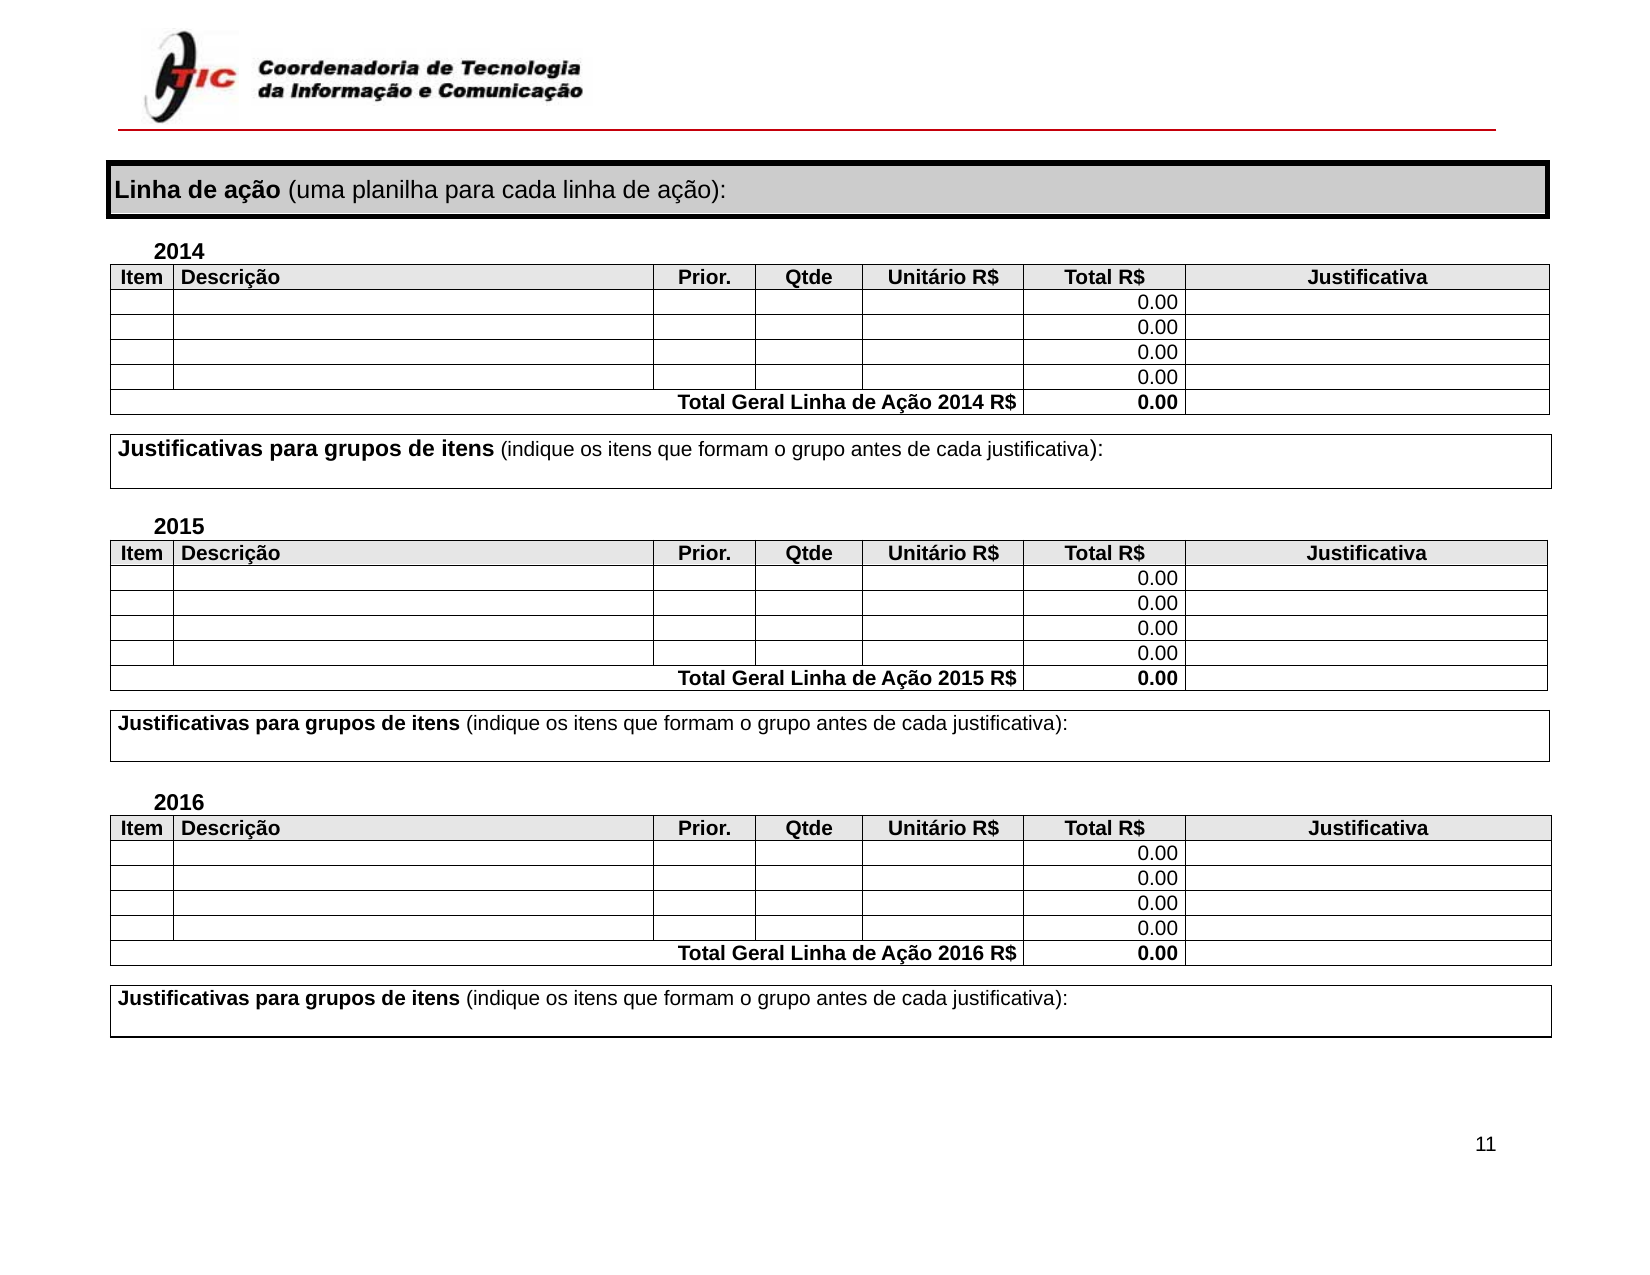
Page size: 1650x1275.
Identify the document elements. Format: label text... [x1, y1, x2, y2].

table_header Descrição [174, 265, 653, 289]
table_cell [756, 841, 862, 865]
table_cell [1186, 616, 1547, 639]
table_header Justificativas para grupos de itens (indique os itens que formam o grupo antes de cada justificativa): [111, 986, 1551, 1036]
table_cell [1186, 365, 1549, 389]
table_cell 0,00 [1024, 616, 1185, 639]
table_cell [863, 866, 1023, 890]
table_cell 0,00 [1024, 841, 1185, 865]
table_header Unitário R$ [863, 541, 1023, 564]
table_header Justificativa [1186, 265, 1549, 289]
table_header Qtde [756, 265, 862, 289]
text 2015 [153, 513, 1496, 539]
table_cell [654, 365, 755, 389]
table_cell [1186, 340, 1549, 364]
table_cell [756, 290, 862, 314]
table_cell 0,00 [1024, 340, 1185, 364]
table_header Justificativas para grupos de itens (indique os itens que formam o grupo antes de cada justificativa): [111, 435, 1551, 488]
table_cell [863, 891, 1023, 915]
table_cell 0,00 [1024, 290, 1185, 314]
table_cell 0,00 [1024, 916, 1185, 940]
table_header Descrição [174, 541, 653, 564]
table_header Unitário R$ [863, 816, 1023, 840]
table_cell [654, 641, 755, 664]
table_cell [1186, 841, 1551, 865]
table_cell [654, 916, 755, 940]
table_cell [111, 891, 173, 915]
table_cell [654, 591, 755, 614]
table_cell [111, 591, 173, 614]
table_header Qtde [756, 541, 862, 564]
table_cell 0,00 [1024, 941, 1185, 965]
table_cell [111, 616, 173, 639]
table_cell [756, 891, 862, 915]
table_cell [654, 290, 755, 314]
table_header Justificativa [1186, 816, 1551, 840]
table_cell [863, 916, 1023, 940]
table_cell [654, 841, 755, 865]
table_cell [756, 365, 862, 389]
table_header Prior. [654, 541, 755, 564]
table_cell 0,00 [1024, 390, 1185, 414]
table_cell [756, 340, 862, 364]
table_cell [111, 340, 173, 364]
table_cell [1186, 591, 1547, 614]
table_cell [174, 916, 653, 940]
table_header Total R$ [1024, 541, 1185, 564]
table_header Unitário R$ [863, 265, 1023, 289]
table_cell [1186, 916, 1551, 940]
picture [251, 48, 593, 106]
table_cell [111, 315, 173, 339]
table_cell [111, 866, 173, 890]
table_cell [756, 641, 862, 664]
table_cell [174, 365, 653, 389]
table_header Item [111, 265, 173, 289]
table_cell 0,00 [1024, 666, 1185, 689]
table_cell [1186, 866, 1551, 890]
table_header Linha de ação (uma planilha para cada linha de ação): [111, 166, 1545, 213]
table_header Total R$ [1024, 816, 1185, 840]
table_cell [654, 566, 755, 589]
table_cell 0,00 [1024, 891, 1185, 915]
table_cell Total Geral Linha de Ação 2014 R$ [111, 390, 1023, 414]
table_cell 0,00 [1024, 365, 1185, 389]
table_cell [111, 916, 173, 940]
table_header Justificativas para grupos de itens (indique os itens que formam o grupo antes de cada justificativa): [111, 711, 1549, 761]
table_header Justificativa [1186, 541, 1547, 564]
table_header Descrição [174, 816, 653, 840]
table_cell Total Geral Linha de Ação 2016 R$ [111, 941, 1023, 965]
table_cell [863, 591, 1023, 614]
table_header Item [111, 541, 173, 564]
table_cell [174, 566, 653, 589]
table_cell [1186, 891, 1551, 915]
table_cell [1186, 666, 1547, 689]
table_cell [654, 315, 755, 339]
table_header Qtde [756, 816, 862, 840]
table_cell [174, 841, 653, 865]
table_cell [863, 340, 1023, 364]
table_cell [1186, 315, 1549, 339]
table_cell [863, 641, 1023, 664]
table_header Item [111, 816, 173, 840]
table_cell 0,00 [1024, 566, 1185, 589]
table_header Prior. [654, 265, 755, 289]
table_cell [174, 591, 653, 614]
table_cell [174, 891, 653, 915]
table_cell [863, 365, 1023, 389]
table_header Prior. [654, 816, 755, 840]
table_cell [756, 616, 862, 639]
table_cell [756, 916, 862, 940]
table_cell [174, 866, 653, 890]
table_cell [654, 866, 755, 890]
table_cell [111, 641, 173, 664]
table_cell [174, 641, 653, 664]
table_cell [863, 315, 1023, 339]
table_cell [863, 841, 1023, 865]
table_cell [111, 365, 173, 389]
table_cell [863, 290, 1023, 314]
table_cell [863, 616, 1023, 639]
table_cell [756, 566, 862, 589]
table_cell [111, 290, 173, 314]
table_cell [1186, 390, 1549, 414]
table_cell [111, 841, 173, 865]
table_cell 0,00 [1024, 315, 1185, 339]
table_cell [174, 340, 653, 364]
table_cell [174, 315, 653, 339]
table_cell [1186, 290, 1549, 314]
text 2014 [153, 238, 1496, 264]
table_cell [174, 616, 653, 639]
table_cell [863, 566, 1023, 589]
table_cell [1186, 641, 1547, 664]
table_cell 0,00 [1024, 866, 1185, 890]
table_cell [174, 290, 653, 314]
text 2016 [153, 788, 1496, 815]
table_cell [111, 566, 173, 589]
table_cell [756, 591, 862, 614]
table_cell [654, 340, 755, 364]
table_cell [654, 616, 755, 639]
table_cell [756, 866, 862, 890]
table_cell [756, 315, 862, 339]
table_cell 0,00 [1024, 641, 1185, 664]
table_cell [1186, 566, 1547, 589]
table_header Total R$ [1024, 265, 1185, 289]
table_cell [1186, 941, 1551, 965]
table_cell Total Geral Linha de Ação 2015 R$ [111, 666, 1023, 689]
table_cell [654, 891, 755, 915]
picture [141, 28, 239, 125]
table_cell 0,00 [1024, 591, 1185, 614]
